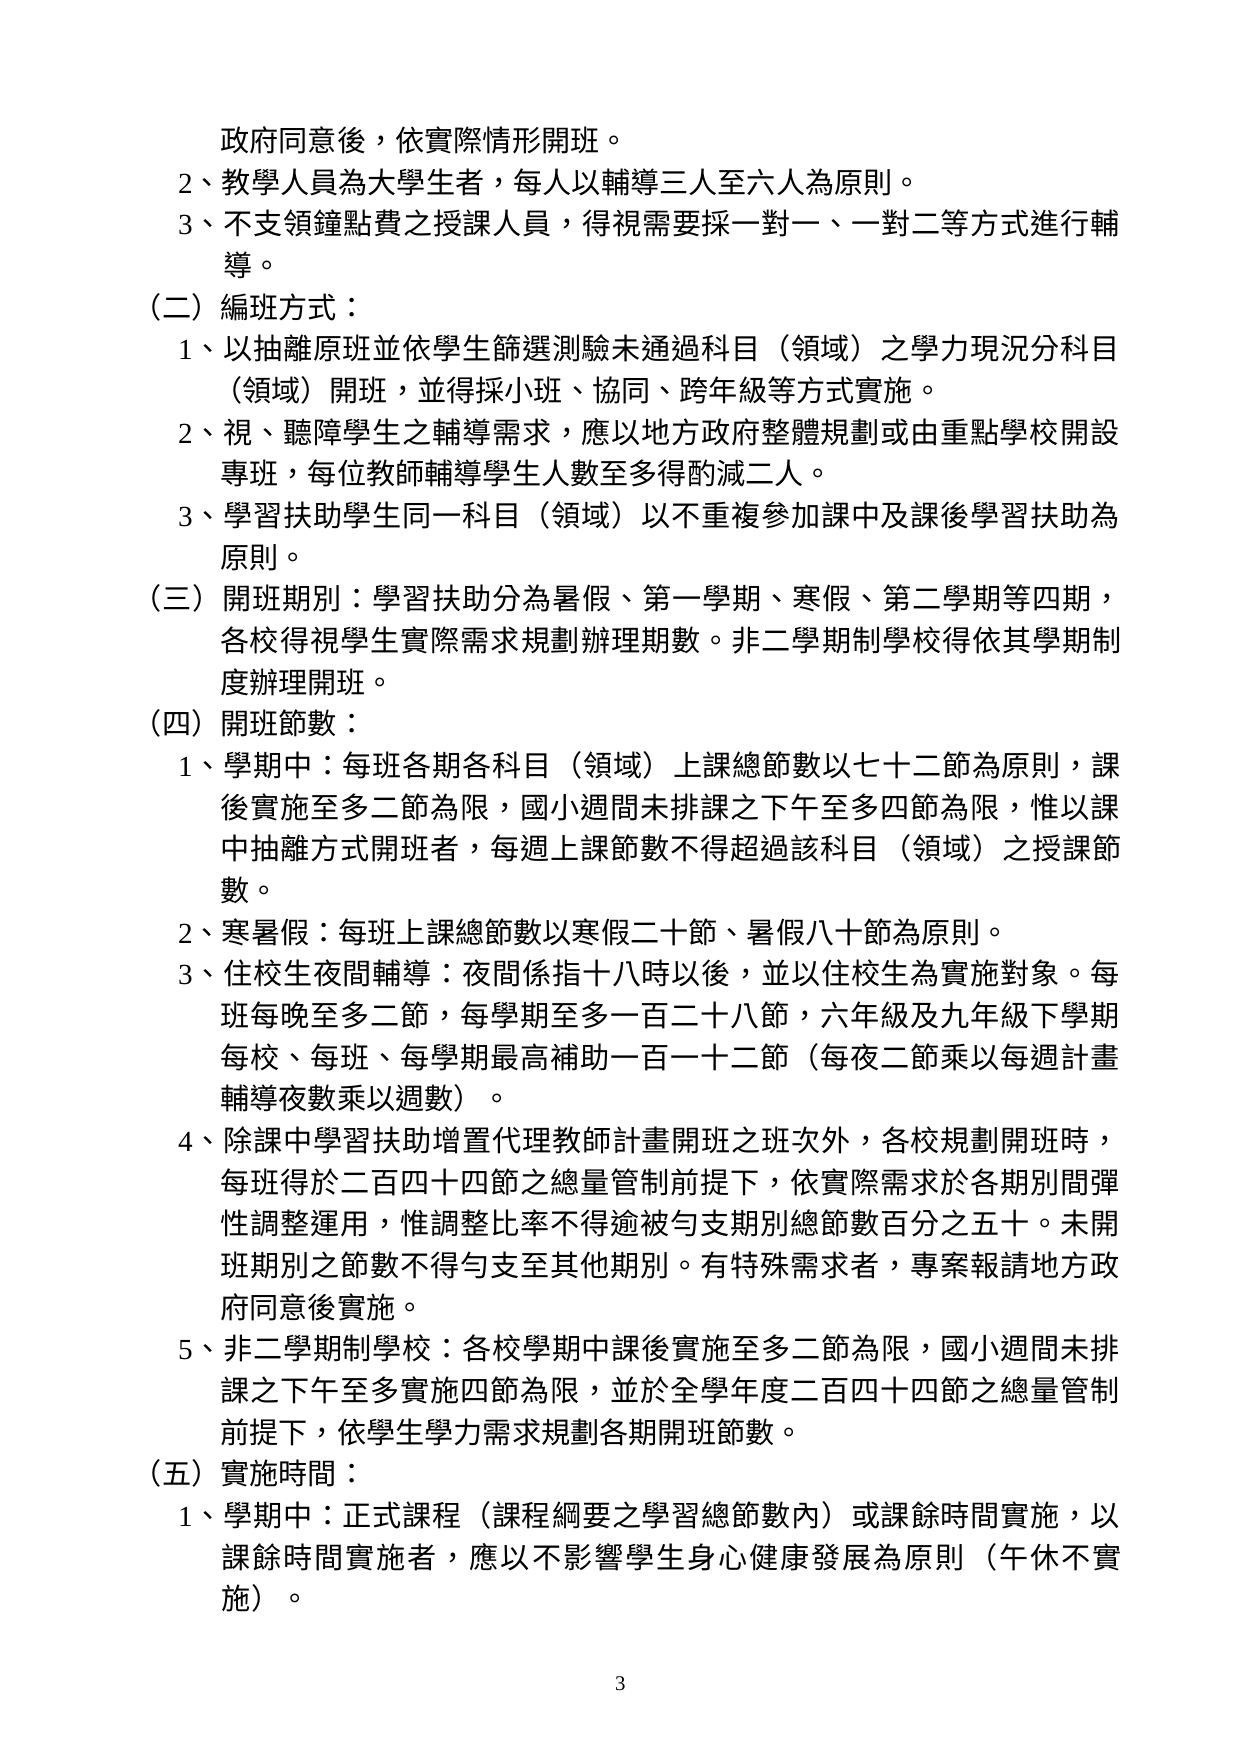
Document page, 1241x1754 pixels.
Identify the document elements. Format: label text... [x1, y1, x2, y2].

text 3、住校生夜間輔導：夜間係指十八時以後，並以住校生為實施對象。每班每晚至多二節，每學期至多一百二十八節，六年級及九年級下學期每校、每班、每學期最高補助一百一十二節（每夜二節乘以每週計畫輔導夜數乘以週數）。 [178, 951, 1122, 1118]
text 1、學期中：正式課程（課程綱要之學習總節數內）或課餘時間實施，以課餘時間實施者，應以不影響學生身心健康發展為原則（午休不實施）。 [178, 1493, 1122, 1618]
text （三）開班期別：學習扶助分為暑假、第一學期、寒假、第二學期等四期，各校得視學生實際需求規劃辦理期數。非二學期制學校得依其學期制度辦理開班。 [133, 576, 1122, 701]
text 2、視、聽障學生之輔導需求，應以地方政府整體規劃或由重點學校開設專班，每位教師輔導學生人數至多得酌減二人。 [178, 410, 1122, 493]
text （四）開班節數： [133, 701, 1122, 743]
text 3、不支領鐘點費之授課人員，得視需要採一對一、一對二等方式進行輔導。 [178, 201, 1122, 285]
text 2、教學人員為大學生者，每人以輔導三人至六人為原則。 [178, 160, 1122, 201]
text （二）編班方式： [133, 285, 1122, 326]
text 5、非二學期制學校：各校學期中課後實施至多二節為限，國小週間未排課之下午至多實施四節為限，並於全學年度二百四十四節之總量管制前提下，依學生學力需求規劃各期開班節數。 [178, 1326, 1122, 1451]
text 1、學期中：每班各期各科目（領域）上課總節數以七十二節為原則，課後實施至多二節為限，國小週間未排課之下午至多四節為限，惟以課中抽離方式開班者，每週上課節數不得超過該科目（領域）之授課節數。 [178, 743, 1122, 910]
text 3、學習扶助學生同一科目（領域）以不重複參加課中及課後學習扶助為原則。 [178, 493, 1122, 576]
text 政府同意後，依實際情形開班。 [178, 118, 1122, 160]
text 1、以抽離原班並依學生篩選測驗未通過科目（領域）之學力現況分科目（領域）開班，並得採小班、協同、跨年級等方式實施。 [178, 326, 1122, 410]
text （五）實施時間： [133, 1451, 1122, 1493]
text 4、除課中學習扶助增置代理教師計畫開班之班次外，各校規劃開班時，每班得於二百四十四節之總量管制前提下，依實際需求於各期別間彈性調整運用，惟調整比率不得逾被勻支期別總節數百分之五十。未開班期別之節數不得勻支至其他期別。有特殊需求者，專案報請地方政府同意後實施。 [178, 1118, 1122, 1326]
text 2、寒暑假：每班上課總節數以寒假二十節、暑假八十節為原則。 [178, 910, 1122, 951]
